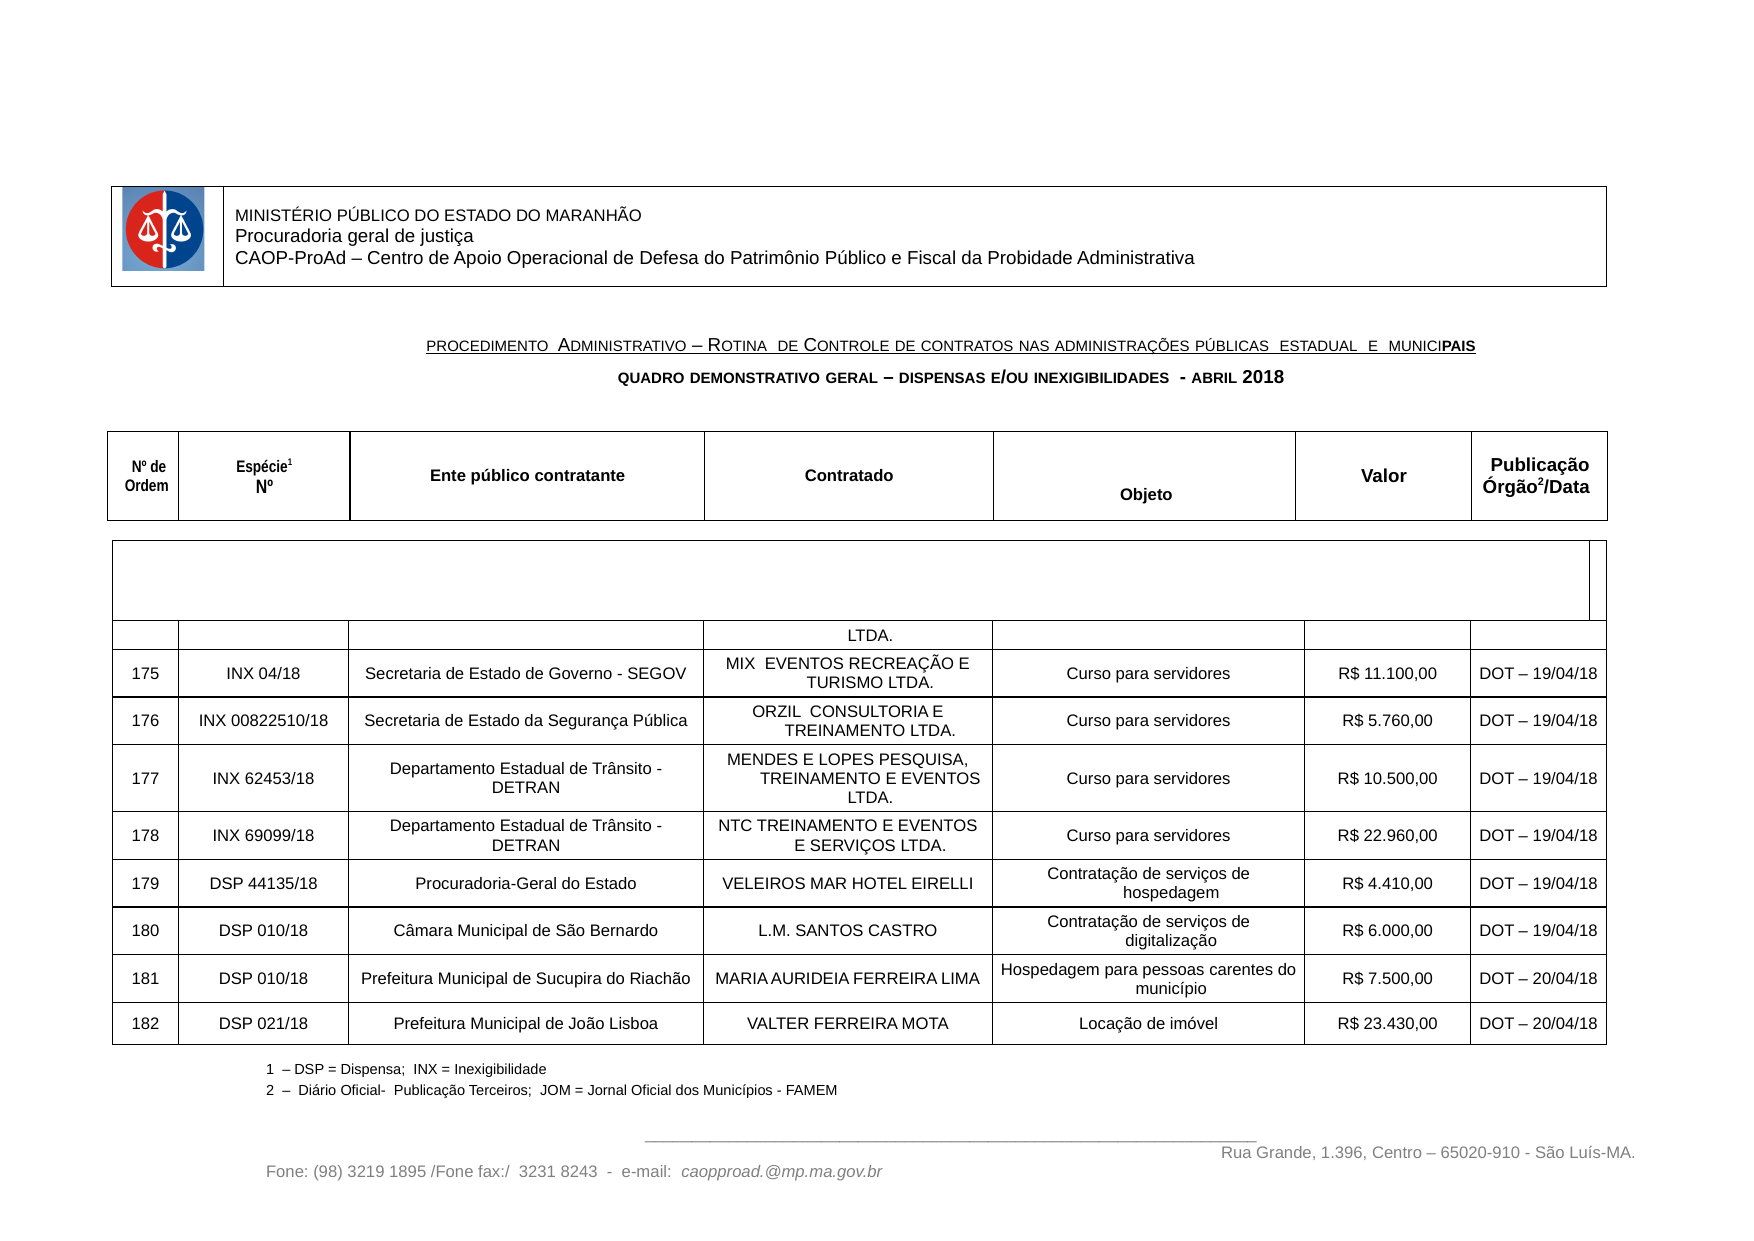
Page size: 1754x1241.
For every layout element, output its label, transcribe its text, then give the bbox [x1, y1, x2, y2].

table_cell 180 [113, 908, 178, 954]
table_cell R$ 4.410,00 [1305, 860, 1470, 906]
table_cell INX 69099/18 [179, 812, 348, 859]
table_cell MARIA AURIDEIA FERREIRA LIMA [704, 955, 992, 1002]
table_cell Contratação de serviços de digitalização [993, 908, 1304, 954]
table_cell 178 [113, 812, 178, 859]
table_header [113, 541, 1589, 620]
table_cell MENDES E LOPES PESQUISA, TREINAMENTO E EVENTOS LTDA. [704, 745, 992, 811]
table_cell Curso para servidores [993, 812, 1304, 859]
table_cell Prefeitura Municipal de João Lisboa [349, 1003, 703, 1044]
table_cell Câmara Municipal de São Bernardo [349, 908, 703, 954]
table_cell Secretaria de Estado de Governo - SEGOV [349, 650, 703, 696]
table_cell [993, 621, 1304, 649]
table_cell DOT – 19/04/18 [1471, 908, 1606, 954]
table_cell DOT – 20/04/18 [1471, 955, 1606, 1002]
table_cell Curso para servidores [993, 698, 1304, 744]
table_cell INX 04/18 [179, 650, 348, 696]
table_cell Curso para servidores [993, 745, 1304, 811]
table_cell 181 [113, 955, 178, 1002]
table_cell VALTER FERREIRA MOTA [704, 1003, 992, 1044]
table_cell 175 [113, 650, 178, 696]
picture [122, 187, 205, 271]
table_cell DSP 010/18 [179, 908, 348, 954]
table_cell DSP 44135/18 [179, 860, 348, 906]
table_cell INX 62453/18 [179, 745, 348, 811]
table_cell Secretaria de Estado da Segurança Pública [349, 698, 703, 744]
table_cell R$ 22.960,00 [1305, 812, 1470, 859]
table_cell Contratação de serviços de hospedagem [993, 860, 1304, 906]
table_cell DOT – 19/04/18 [1471, 860, 1606, 906]
table_cell Curso para servidores [993, 650, 1304, 696]
table_cell DOT – 19/04/18 [1471, 745, 1606, 811]
table_cell [113, 621, 178, 649]
table_cell R$ 11.100,00 [1305, 650, 1470, 696]
table_cell [1305, 621, 1470, 649]
table_cell DOT – 19/04/18 [1471, 698, 1606, 744]
table_cell DOT – 19/04/18 [1471, 812, 1606, 859]
table_cell Hospedagem para pessoas carentes do município [993, 955, 1304, 1002]
table_cell L.M. SANTOS CASTRO [704, 908, 992, 954]
table_cell Prefeitura Municipal de Sucupira do Riachão [349, 955, 703, 1002]
table_cell Departamento Estadual de Trânsito - DETRAN [349, 812, 703, 859]
table_cell INX 00822510/18 [179, 698, 348, 744]
table_cell DOT – 19/04/18 [1471, 650, 1606, 696]
table_cell Locação de imóvel [993, 1003, 1304, 1044]
table_cell DSP 010/18 [179, 955, 348, 1002]
table_cell R$ 5.760,00 [1305, 698, 1470, 744]
table_cell R$ 10.500,00 [1305, 745, 1470, 811]
table_cell [1471, 621, 1606, 649]
table_cell 179 [113, 860, 178, 906]
table_cell [349, 621, 703, 649]
table_cell Procuradoria-Geral do Estado [349, 860, 703, 906]
table_cell [179, 621, 348, 649]
table_cell R$ 23.430,00 [1305, 1003, 1470, 1044]
table_cell DSP 021/18 [179, 1003, 348, 1044]
table_cell ORZIL CONSULTORIA E TREINAMENTO LTDA. [704, 698, 992, 744]
table_cell DOT – 20/04/18 [1471, 1003, 1606, 1044]
table_cell Departamento Estadual de Trânsito - DETRAN [349, 745, 703, 811]
table_cell 177 [113, 745, 178, 811]
table_cell 176 [113, 698, 178, 744]
table_cell LTDA. [704, 621, 992, 649]
table_cell VELEIROS MAR HOTEL EIRELLI [704, 860, 992, 906]
table_cell R$ 7.500,00 [1305, 955, 1470, 1002]
table_cell MIX EVENTOS RECREAÇÃO E TURISMO LTDA. [704, 650, 992, 696]
table_cell NTC TREINAMENTO E EVENTOS E SERVIÇOS LTDA. [704, 812, 992, 859]
table_cell 182 [113, 1003, 178, 1044]
table_cell R$ 6.000,00 [1305, 908, 1470, 954]
table_header [1590, 541, 1606, 620]
